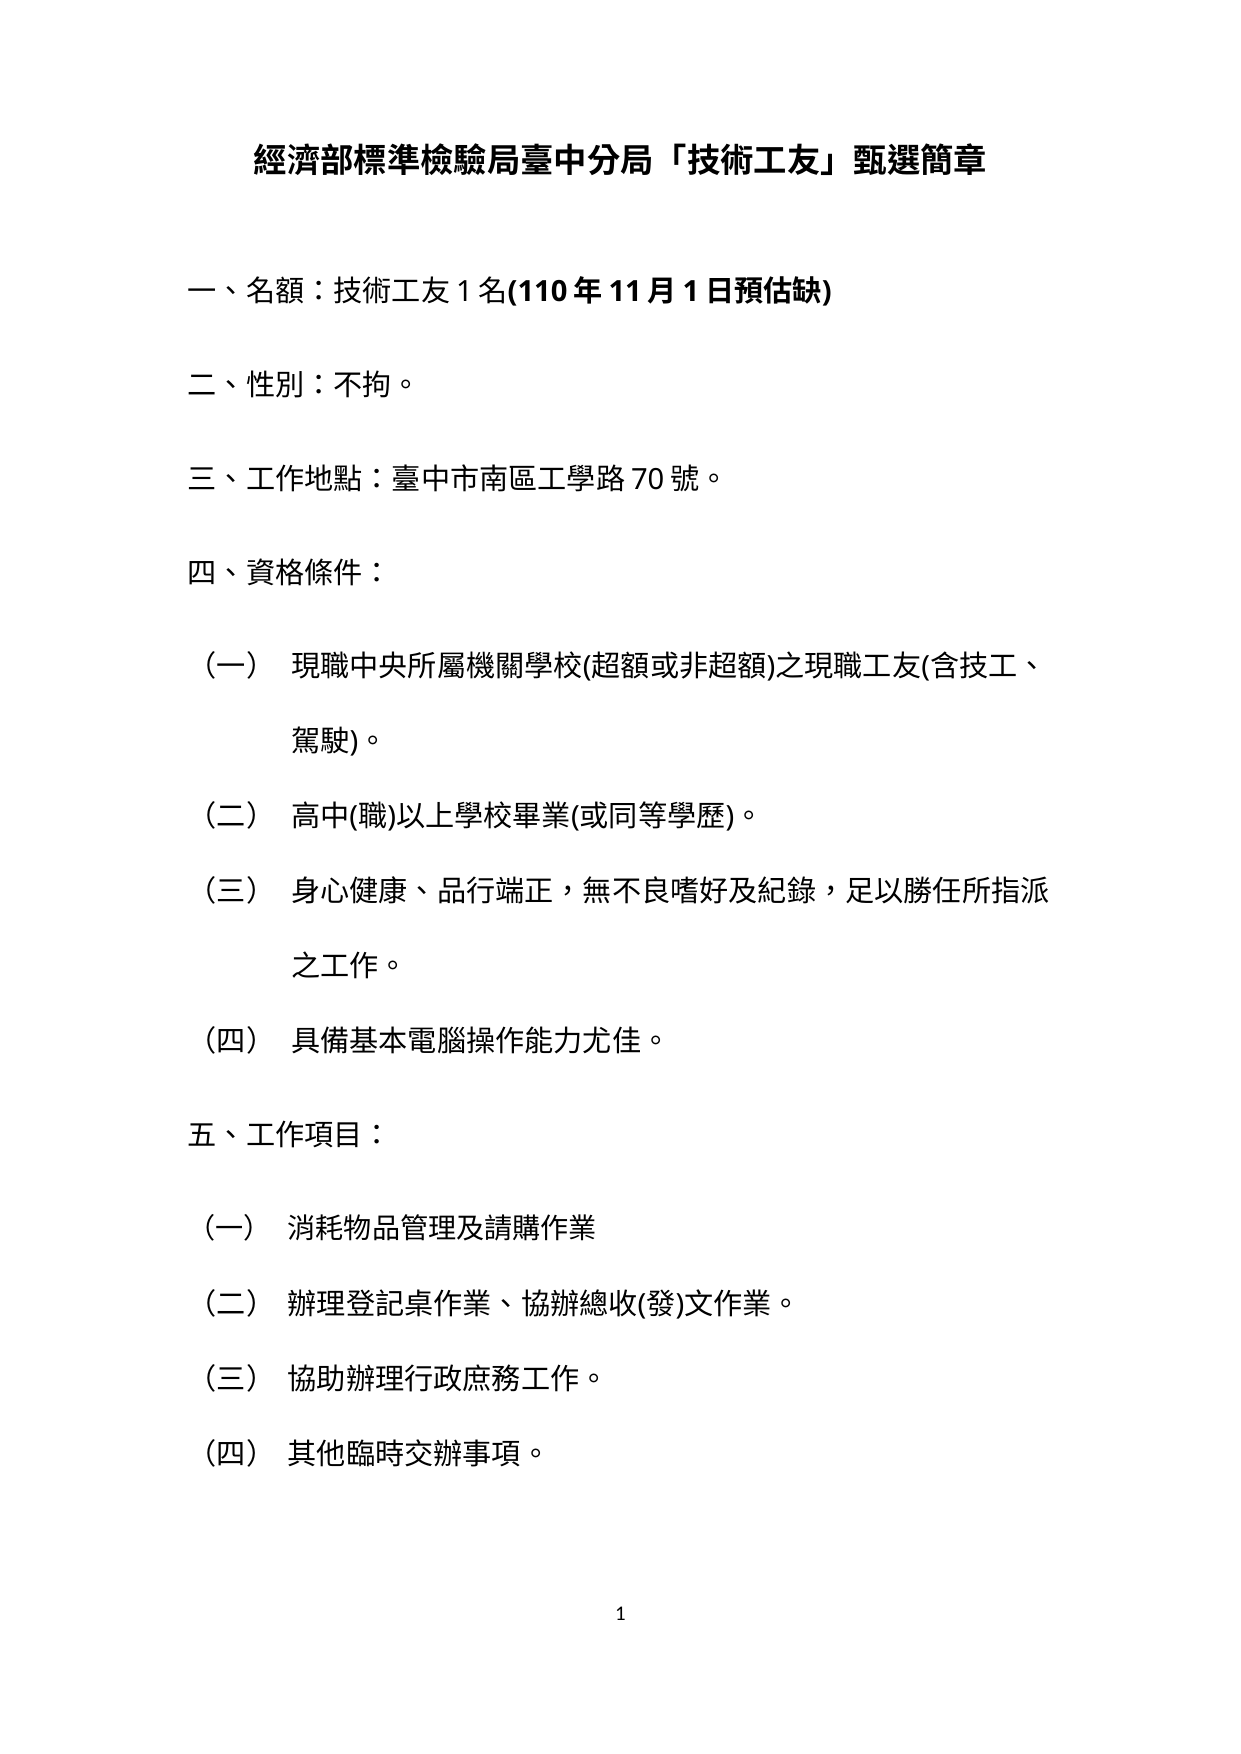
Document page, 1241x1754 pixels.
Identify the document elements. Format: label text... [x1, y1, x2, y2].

list 現職中央所屬機關學校(超額或非超額)之現職工友(含技工、駕駛)。 [187, 627, 1053, 777]
list 身心健康、品行端正，無不良嗜好及紀錄，足以勝任所指派之工作。 [187, 852, 1053, 1002]
text 三、工作地點：臺中市南區工學路70號。 [187, 439, 1053, 514]
text 四、資格條件： [187, 533, 1053, 608]
text 經濟部標準檢驗局臺中分局「技術工友」甄選簡章 [187, 120, 1053, 195]
text 二、性別：不拘。 [187, 345, 1053, 420]
list 高中(職)以上學校畢業(或同等學歷)。 [187, 777, 1053, 852]
list 消耗物品管理及請購作業 [187, 1189, 1053, 1264]
list 協助辦理行政庶務工作。 [187, 1339, 1053, 1414]
list 其他臨時交辦事項。 [187, 1414, 1053, 1489]
text 五、工作項目： [187, 1095, 1053, 1170]
list 具備基本電腦操作能力尤佳。 [187, 1002, 1053, 1077]
text 一、名額：技術工友1名(110年11月1日預估缺) [187, 252, 1053, 327]
list 辦理登記桌作業、協辦總收(發)文作業。 [187, 1264, 1053, 1339]
